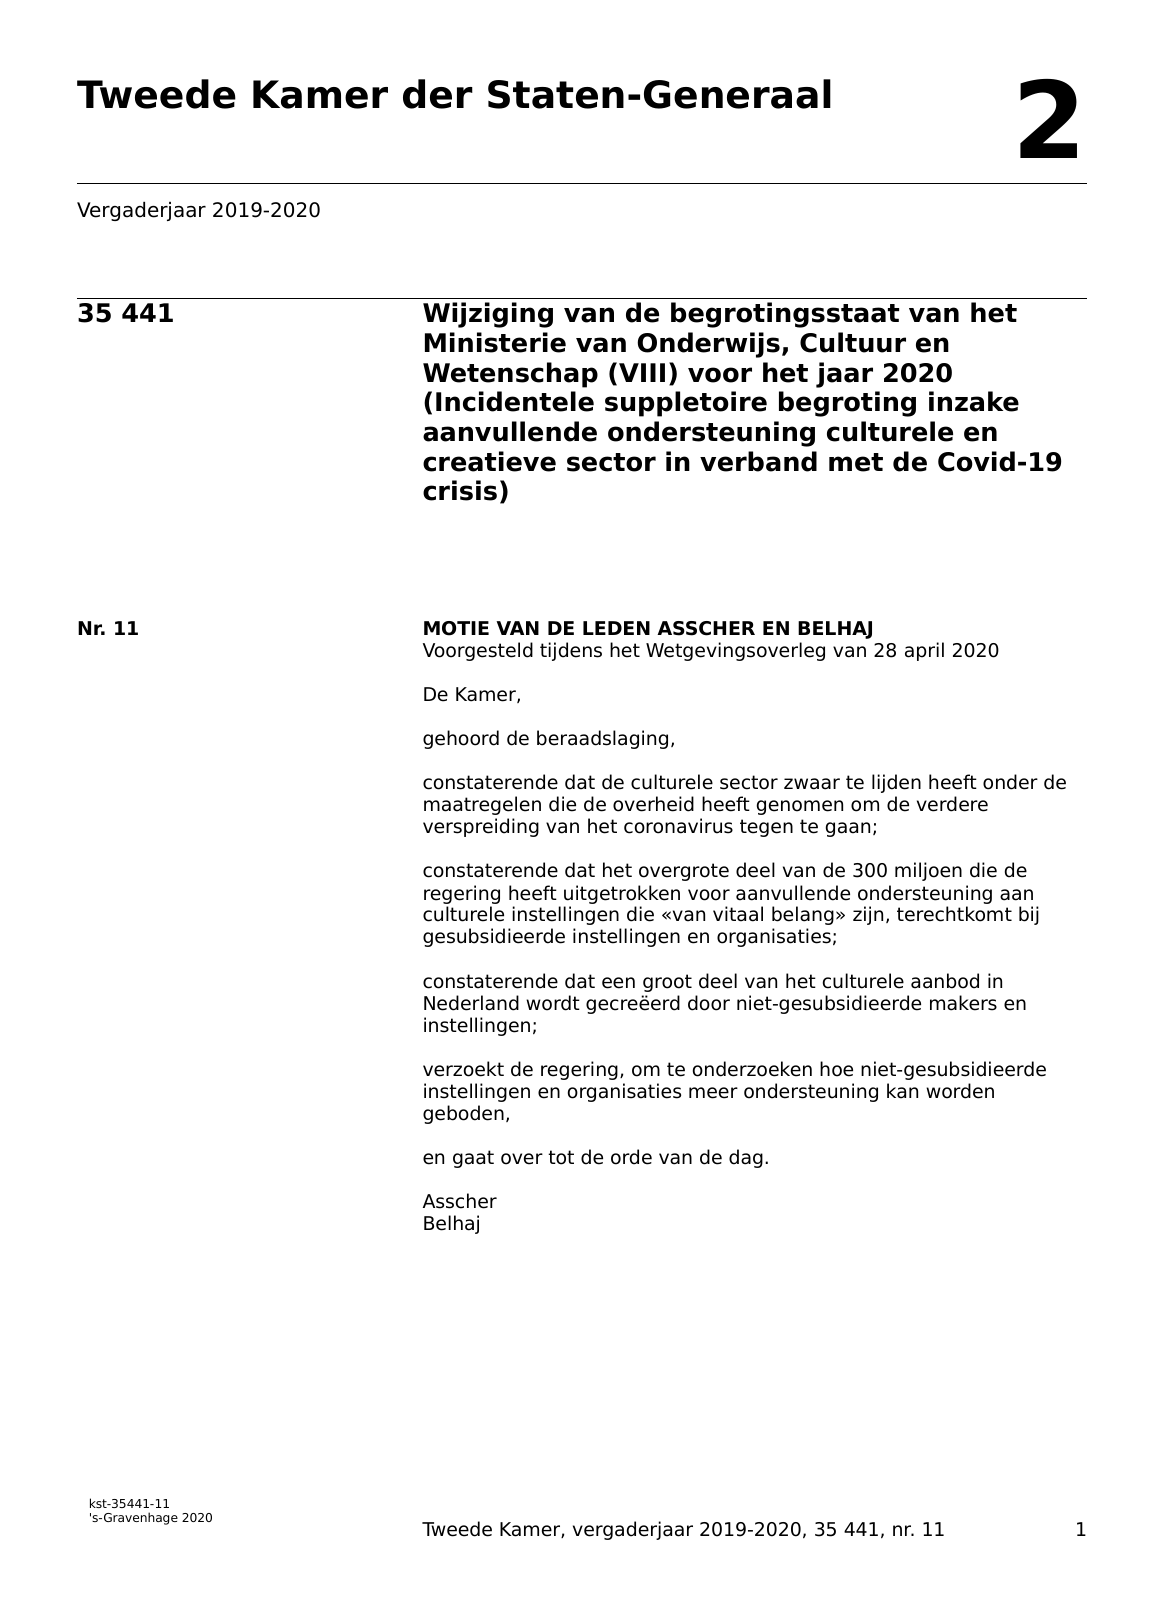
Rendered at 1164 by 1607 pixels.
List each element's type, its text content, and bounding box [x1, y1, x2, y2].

text constaterende dat een groot deel van het culturele aanbod in Nederland wordt gecreëerd door niet-gesubsidieerde makers en instellingen; [422, 971, 1087, 1036]
text constaterende dat de culturele sector zwaar te lijden heeft onder de maatregelen die de overheid heeft genomen om de verdere verspreiding van het coronavirus tegen te gaan; [422, 772, 1087, 838]
text Asscher [422, 1191, 1087, 1213]
text Belhaj [422, 1213, 1087, 1235]
text en gaat over tot de orde van de dag. [422, 1147, 1087, 1169]
text gehoord de beraadslaging, [422, 728, 1087, 750]
text verzoekt de regering, om te onderzoeken hoe niet-gesubsidieerde instellingen en organisaties meer ondersteuning kan worden geboden, [422, 1059, 1087, 1124]
text Voorgesteld tijdens het Wetgevingsoverleg van 28 april 2020 [422, 640, 1087, 662]
text 's-Gravenhage 2020 [88, 1511, 323, 1525]
table_header 2 [886, 59, 1087, 183]
subtitle Nr. 11 MOTIE VAN DE LEDEN ASSCHER EN BELHAJ [77, 618, 1087, 640]
text kst-35441-11 [88, 1497, 323, 1511]
subtitle 35 441 Wijziging van de begrotingsstaat van het Ministerie van Onderwijs, Cultuur en Wetenschap (VIII) voor het jaar 2020 (Incidentele suppletoire begroting inzake aanvullende ondersteuning culturele en creatieve sector in verband met de Covid-19 crisis) [77, 299, 1087, 507]
text constaterende dat het overgrote deel van de 300 miljoen die de regering heeft uitgetrokken voor aanvullende ondersteuning aan culturele instellingen die «van vitaal belang» zijn, terechtkomt bij gesubsidieerde instellingen en organisaties; [422, 860, 1087, 948]
text De Kamer, [422, 684, 1087, 706]
table_header Tweede Kamer der Staten-Generaal [77, 59, 886, 183]
table_cell Vergaderjaar 2019-2020 [77, 184, 1087, 298]
